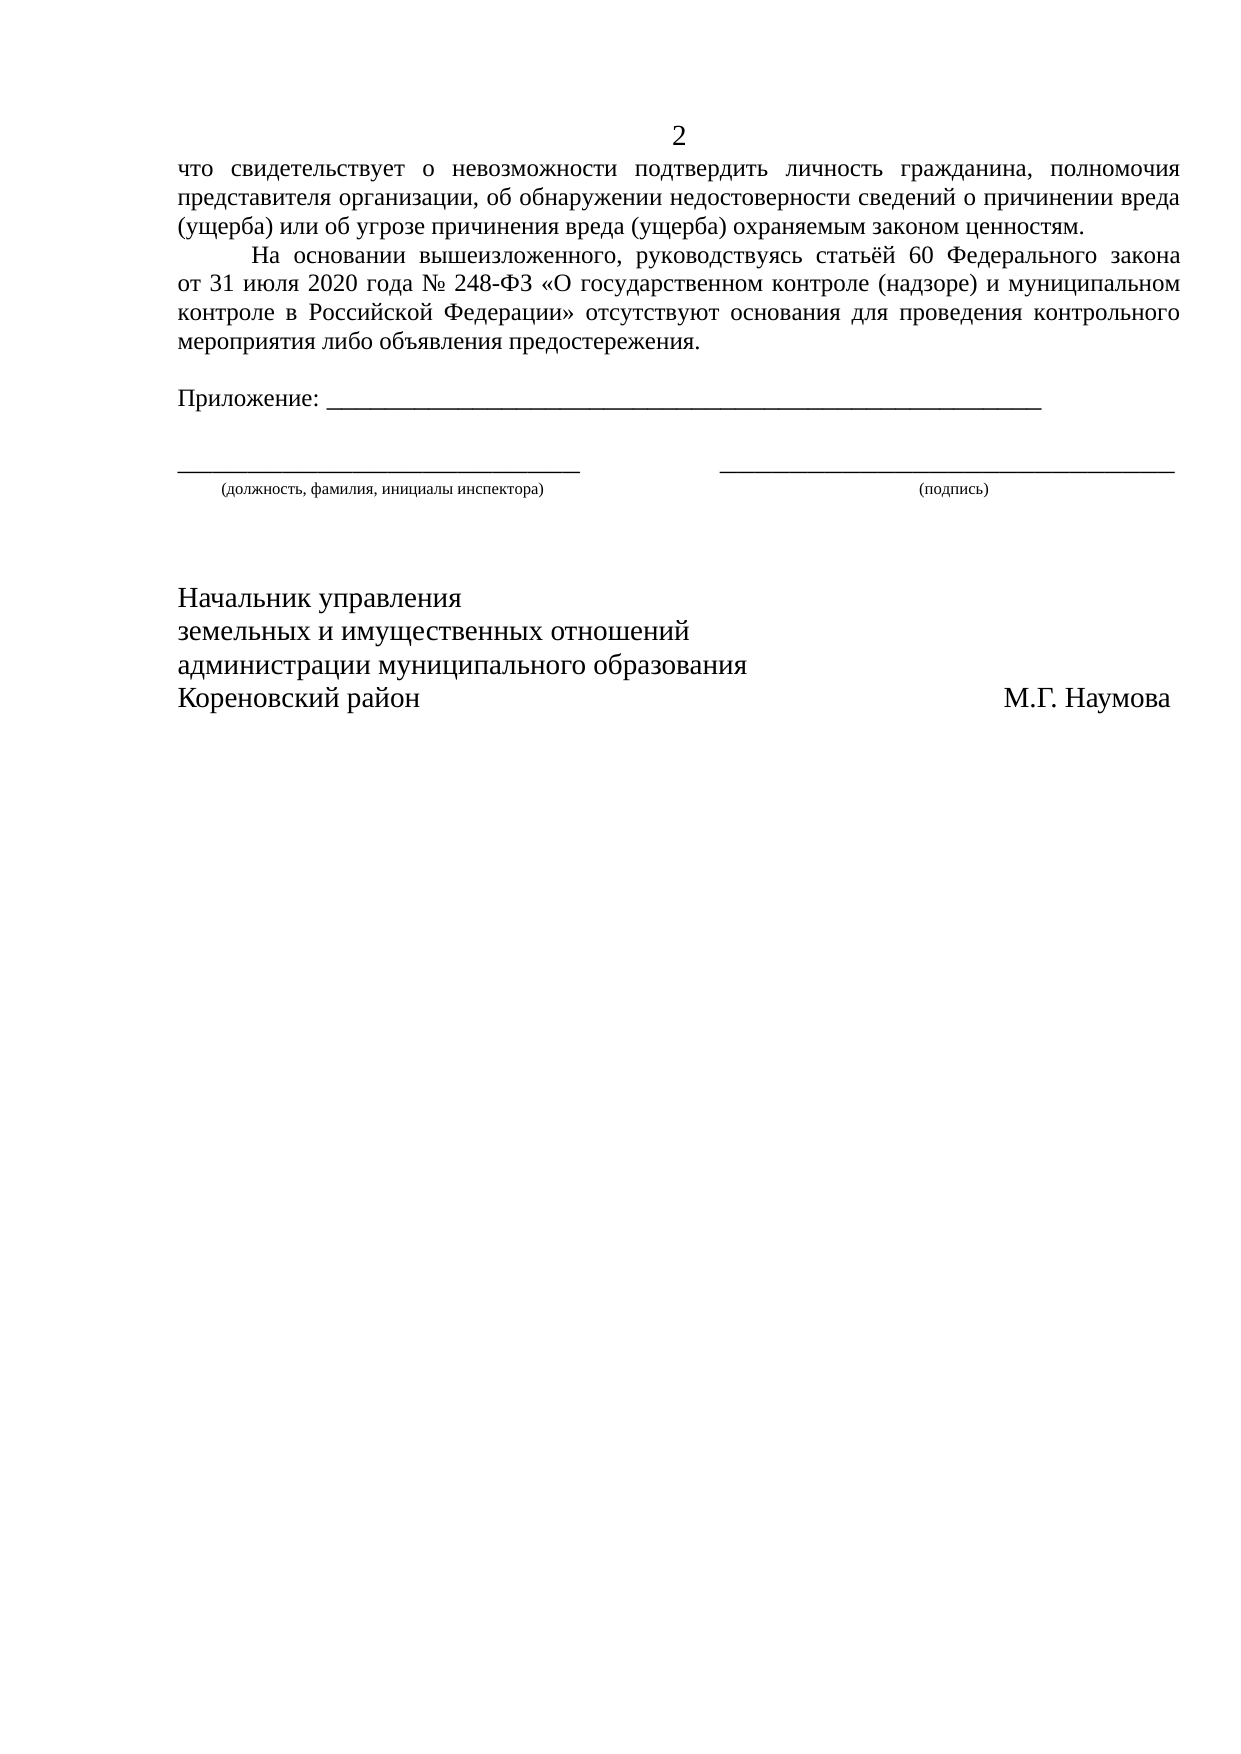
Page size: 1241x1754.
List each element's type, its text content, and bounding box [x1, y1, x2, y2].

text _______________________ __________________________ [177, 446, 1181, 479]
text Кореновский район М.Г. Наумова [177, 680, 1181, 714]
text администрации муниципального образования [177, 647, 1181, 680]
text земельных и имущественных отношений [177, 613, 1181, 647]
text Приложение: _________________________________________________ [177, 379, 1181, 412]
text Начальник управления [177, 580, 1181, 613]
text что свидетельствует о невозможности подтвердить личность гражданина, полномочия представителя организации, об обнаружении недостоверности сведений о причинении вреда (ущерба) или об угрозе причинения вреда (ущерба) охраняемым законом ценностям. [177, 153, 1181, 240]
text На основании вышеизложенного, руководствуясь статьёй 60 Федерального закона от 31 июля 2020 года № 248-ФЗ «О государственном контроле (надзоре) и муниципальном контроле в Российской Федерации» отсутствуют основания для проведения контрольного мероприятия либо объявления предостережения. [177, 240, 1181, 355]
text (должность, фамилия, инициалы инспектора) (подпись) [177, 479, 1181, 498]
